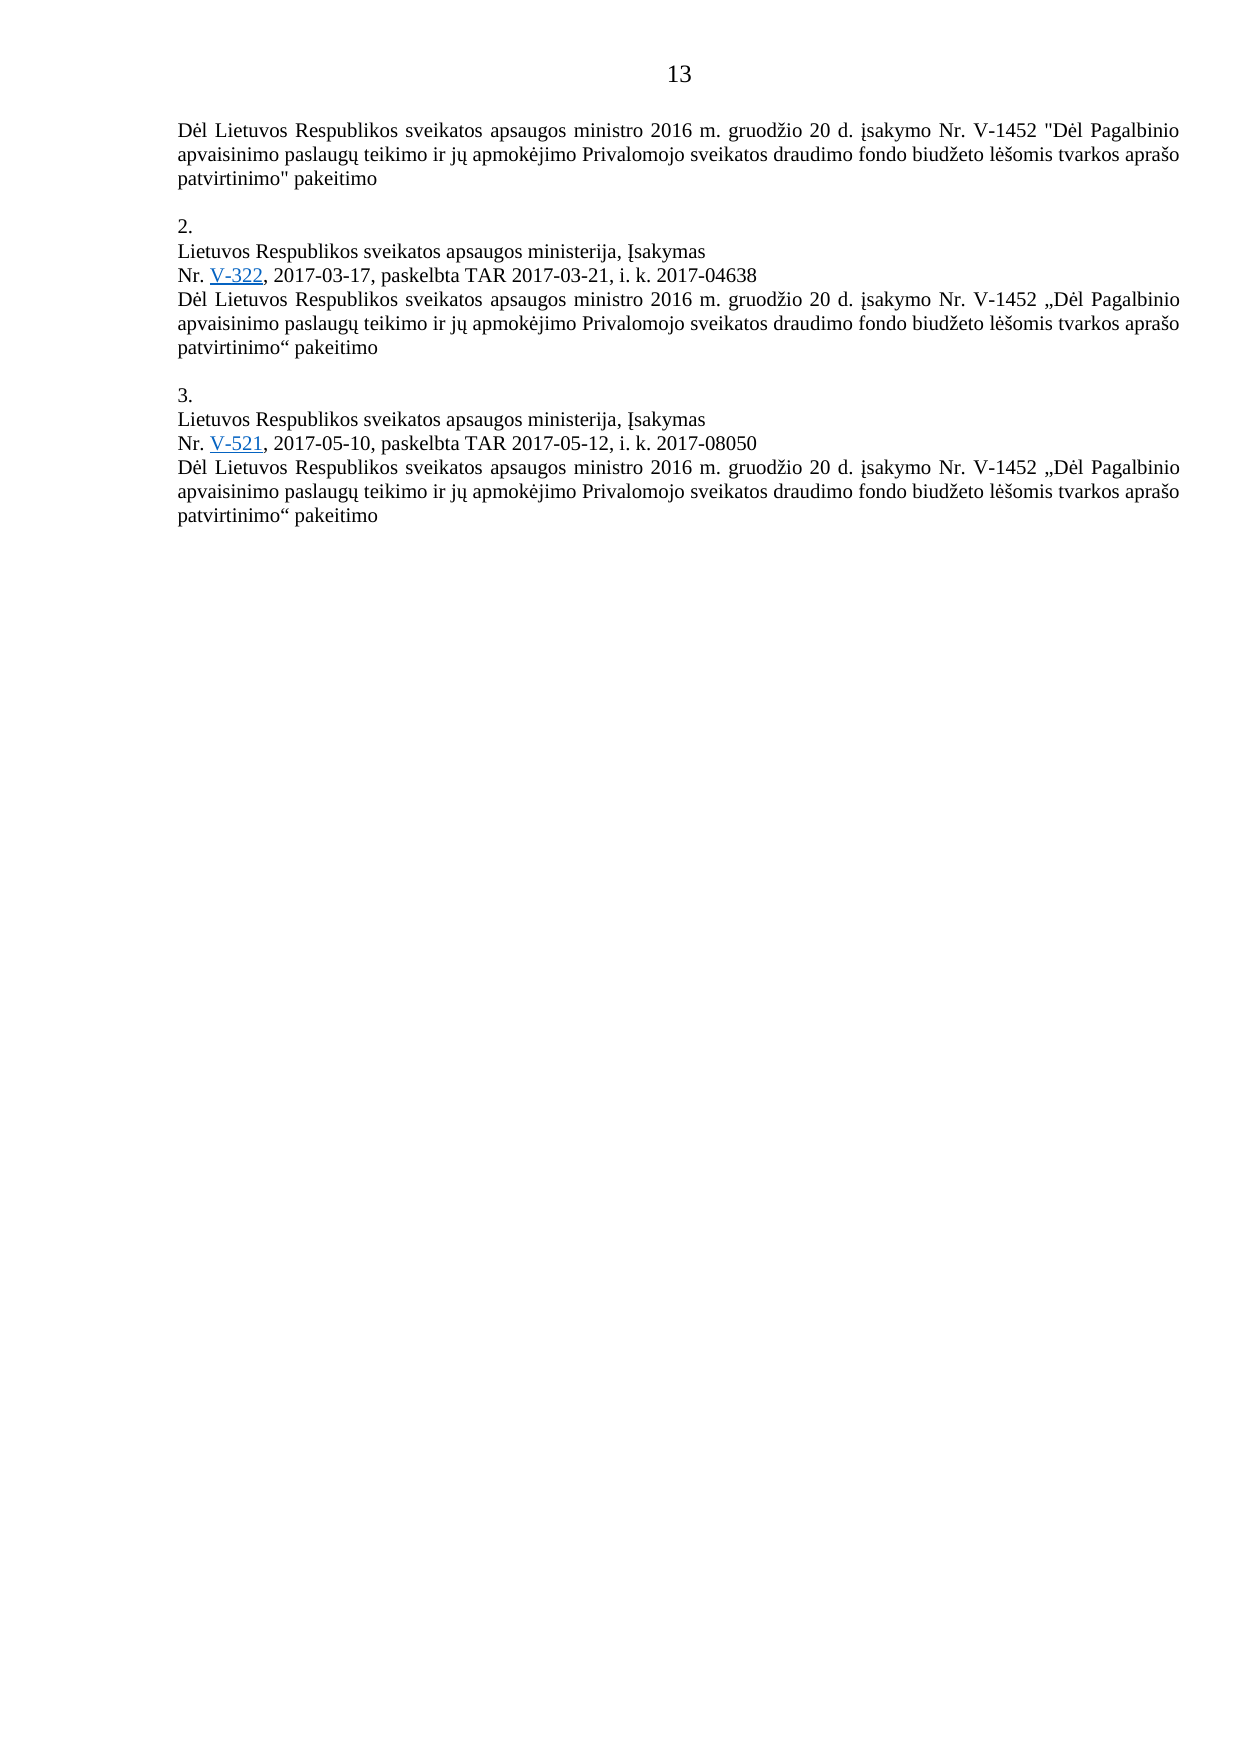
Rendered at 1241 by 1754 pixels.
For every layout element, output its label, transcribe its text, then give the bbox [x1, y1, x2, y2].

text Nr. V-322, 2017-03-17, paskelbta TAR 2017-03-21, i. k. 2017-04638 [177, 263, 1181, 287]
text 3. [177, 383, 1181, 407]
text 2. [177, 214, 1181, 238]
text Dėl Lietuvos Respublikos sveikatos apsaugos ministro 2016 m. gruodžio 20 d. įsakymo Nr. V-1452 „Dėl Pagalbinio apvaisinimo paslaugų teikimo ir jų apmokėjimo Privalomojo sveikatos draudimo fondo biudžeto lėšomis tvarkos aprašo patvirtinimo“ pakeitimo [177, 455, 1181, 527]
text Nr. V-521, 2017-05-10, paskelbta TAR 2017-05-12, i. k. 2017-08050 [177, 431, 1181, 455]
text Lietuvos Respublikos sveikatos apsaugos ministerija, Įsakymas [177, 407, 1181, 431]
text Lietuvos Respublikos sveikatos apsaugos ministerija, Įsakymas [177, 238, 1181, 263]
text Dėl Lietuvos Respublikos sveikatos apsaugos ministro 2016 m. gruodžio 20 d. įsakymo Nr. V-1452 "Dėl Pagalbinio apvaisinimo paslaugų teikimo ir jų apmokėjimo Privalomojo sveikatos draudimo fondo biudžeto lėšomis tvarkos aprašo patvirtinimo" pakeitimo [177, 118, 1181, 190]
text Dėl Lietuvos Respublikos sveikatos apsaugos ministro 2016 m. gruodžio 20 d. įsakymo Nr. V-1452 „Dėl Pagalbinio apvaisinimo paslaugų teikimo ir jų apmokėjimo Privalomojo sveikatos draudimo fondo biudžeto lėšomis tvarkos aprašo patvirtinimo“ pakeitimo [177, 287, 1181, 359]
